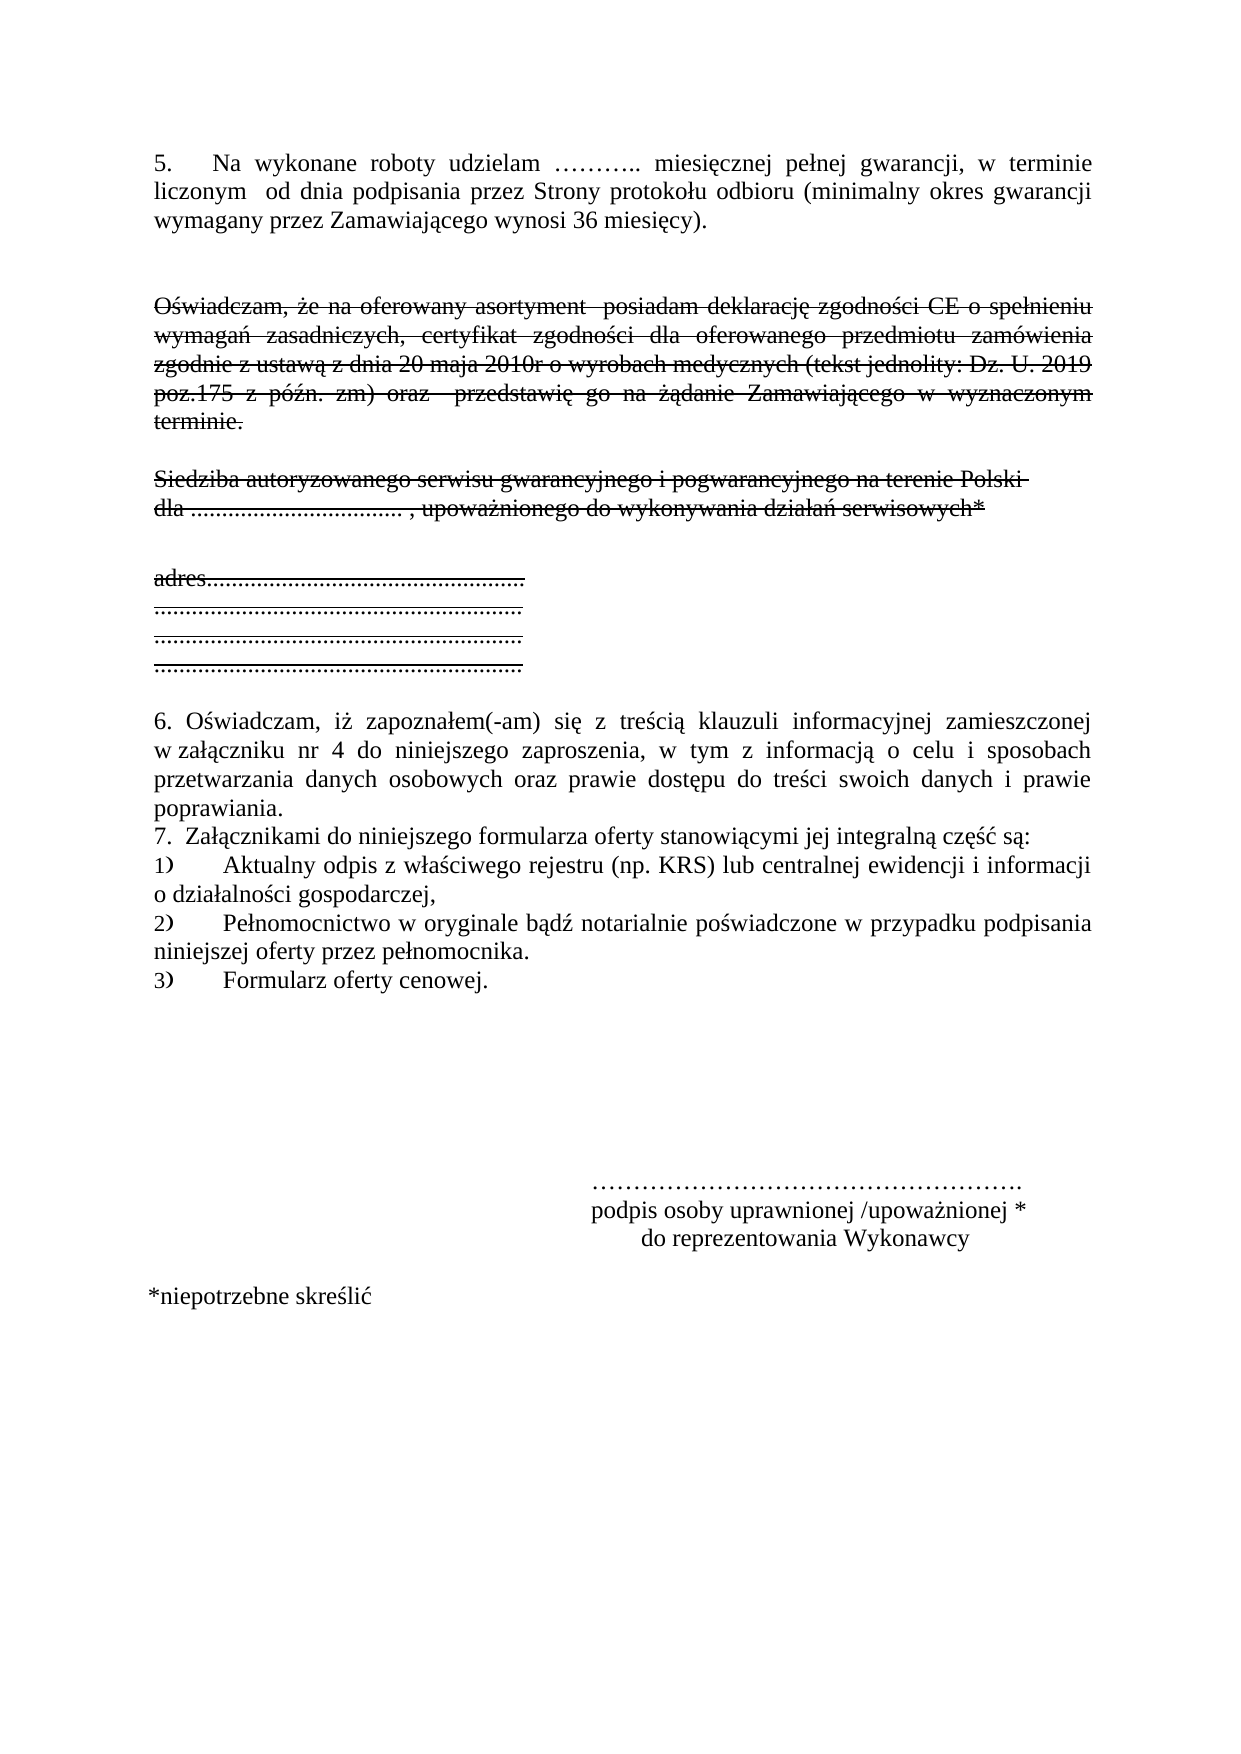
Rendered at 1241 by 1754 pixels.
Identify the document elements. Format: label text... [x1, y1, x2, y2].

list Formularz oferty cenowej. [153, 965, 1093, 994]
text ........................................................... [153, 591, 1093, 620]
text Oświadczam, że na oferowany asortyment posiadam deklarację zgodności CE o spełnieniu wymagań zasadniczych, certyfikat zgodności dla oferowanego przedmiotu zamówienia zgodnie z ustawą z dnia 20 maja 2010r o wyrobach medycznych (tekst jednolity: Dz. U. 2019 poz.175 z późn. zm) oraz przedstawię go na żądanie Zamawiającego w wyznaczonym terminie. [153, 291, 1093, 307]
text 6. Oświadczam, iż zapoznałem(-am) się z treścią klauzuli informacyjnej zamieszczonej w załączniku nr 4 do niniejszego zaproszenia, w tym z informacją o celu i sposobach przetwarzania danych osobowych oraz prawie dostępu do treści swoich danych i prawie poprawiania. [153, 706, 1093, 821]
text 7. Załącznikami do niniejszego formularza oferty stanowiącymi jej integralną część są: [153, 821, 1093, 850]
list Aktualny odpis z właściwego rejestru (np. KRS) lub centralnej ewidencji i informacji o działalności gospodarczej, [153, 850, 1093, 908]
list Pełnomocnictwo w oryginale bądź notarialnie poświadczone w przypadku podpisania niniejszej oferty przez pełnomocnika. [153, 908, 1093, 965]
text Oświadczam, że na oferowany asortyment posiadam deklarację zgodności CE o spełnieniu wymagań zasadniczych, certyfikat zgodności dla oferowanego przedmiotu zamówienia zgodnie z ustawą z dnia 20 maja 2010r o wyrobach medycznych (tekst jednolity: Dz. U. 2019 poz.175 z późn. zm) oraz przedstawię go na żądanie Zamawiającego w wyznaczonym terminie. [153, 308, 1093, 336]
text podpis osoby uprawnionej /upoważnionej * [148, 1195, 1093, 1223]
text ........................................................... [153, 620, 1093, 649]
text Oświadczam, że na oferowany asortyment posiadam deklarację zgodności CE o spełnieniu wymagań zasadniczych, certyfikat zgodności dla oferowanego przedmiotu zamówienia zgodnie z ustawą z dnia 20 maja 2010r o wyrobach medycznych (tekst jednolity: Dz. U. 2019 poz.175 z późn. zm) oraz przedstawię go na żądanie Zamawiającego w wyznaczonym terminie. [153, 337, 1093, 393]
text Oświadczam, że na oferowany asortyment posiadam deklarację zgodności CE o spełnieniu wymagań zasadniczych, certyfikat zgodności dla oferowanego przedmiotu zamówienia zgodnie z ustawą z dnia 20 maja 2010r o wyrobach medycznych (tekst jednolity: Dz. U. 2019 poz.175 z późn. zm) oraz przedstawię go na żądanie Zamawiającego w wyznaczonym terminie. [153, 394, 1093, 435]
text 5. Na wykonane roboty udzielam ……….. miesięcznej pełnej gwarancji, w terminie liczonym od dnia podpisania przez Strony protokołu odbioru (minimalny okres gwarancji wymagany przez Zamawiającego wynosi 36 miesięcy). [153, 148, 1093, 234]
text ……………………………………………. [148, 1166, 1093, 1195]
text ........................................................... [153, 649, 1093, 678]
text *niepotrzebne skreślić [148, 1281, 1093, 1310]
text adres................................................... [153, 563, 1093, 591]
text do reprezentowania Wykonawcy [148, 1223, 1093, 1252]
text Siedziba autoryzowanego serwisu gwarancyjnego i pogwarancyjnego na terenie Polski dla .................................. , upoważnionego do wykonywania działań serwisowych* [153, 464, 1093, 521]
